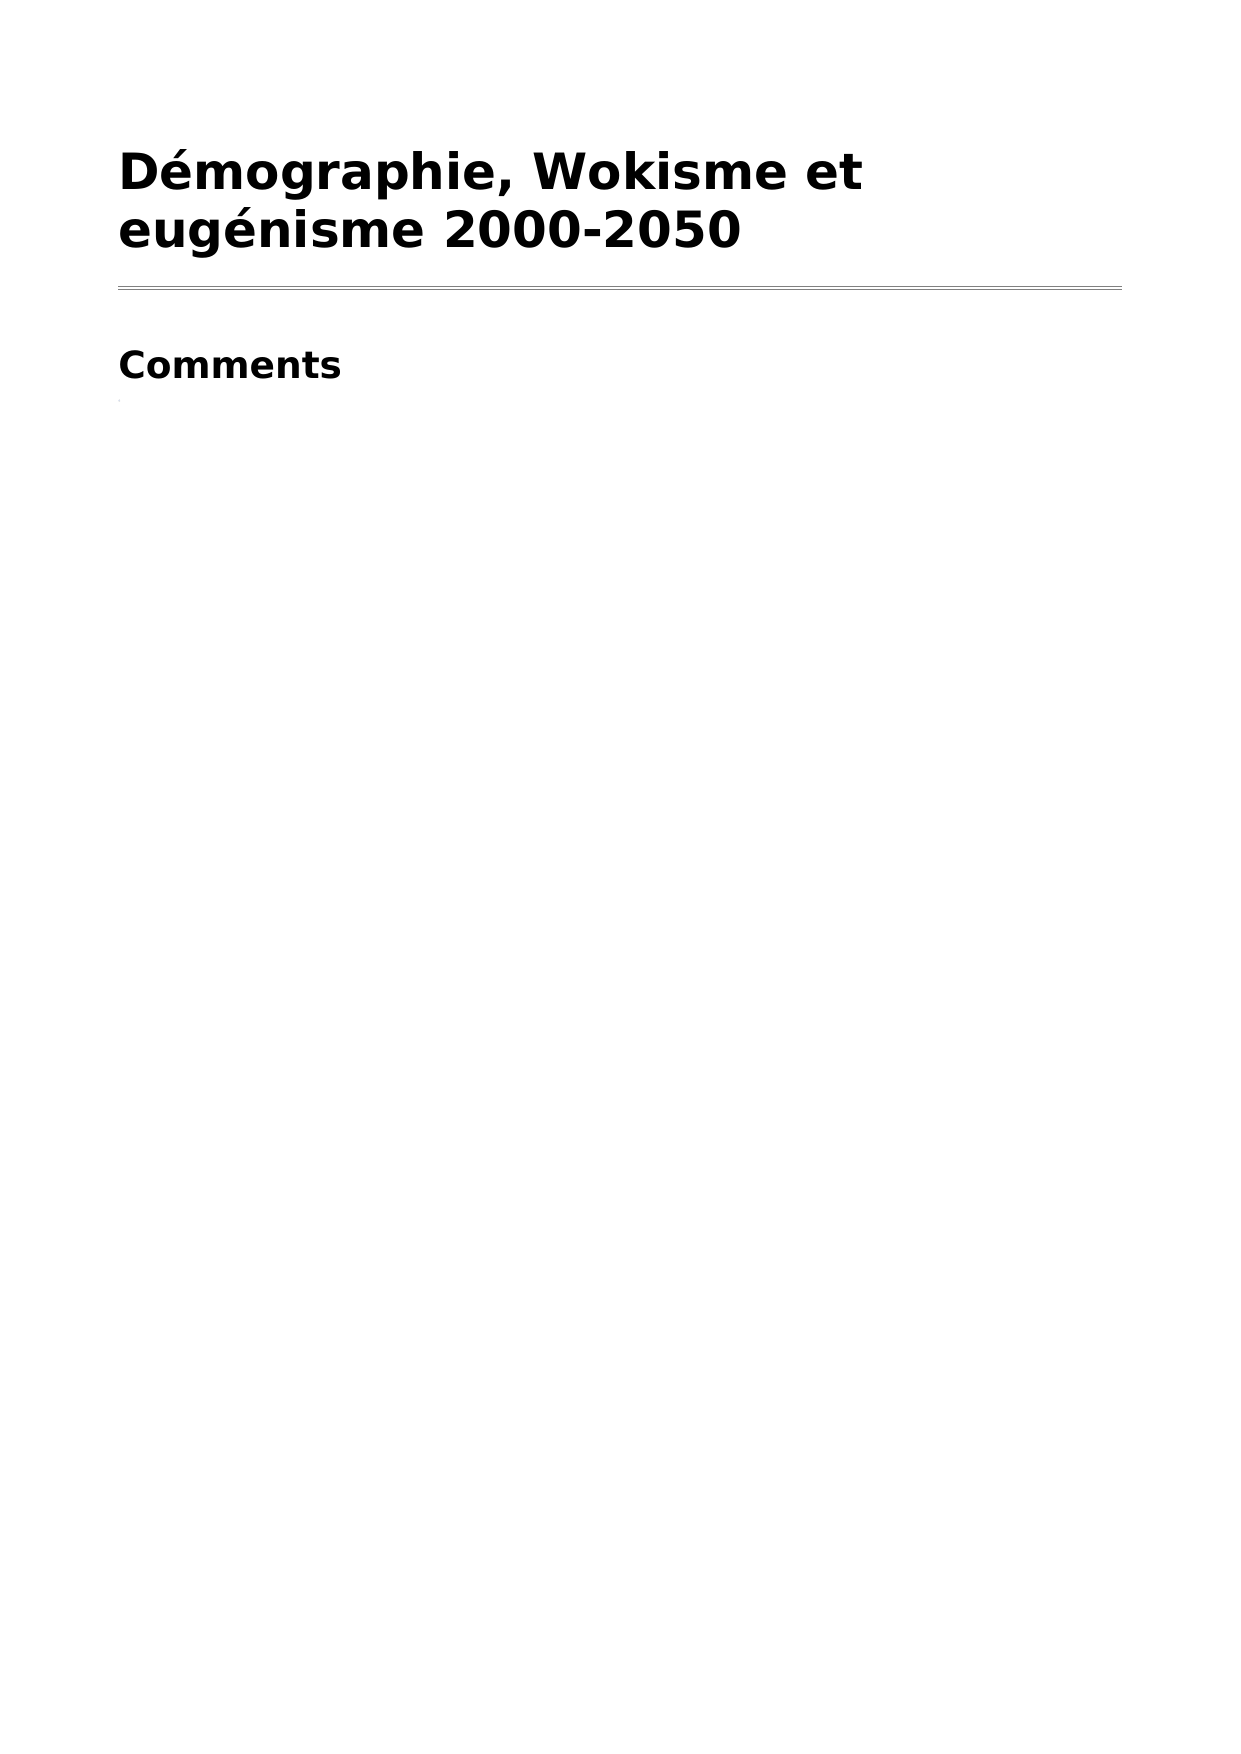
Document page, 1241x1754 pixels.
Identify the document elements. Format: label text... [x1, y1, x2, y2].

subtitle Comments [118, 343, 1122, 387]
subtitle Démographie, Wokisme et eugénisme 2000-2050 [118, 143, 1122, 259]
